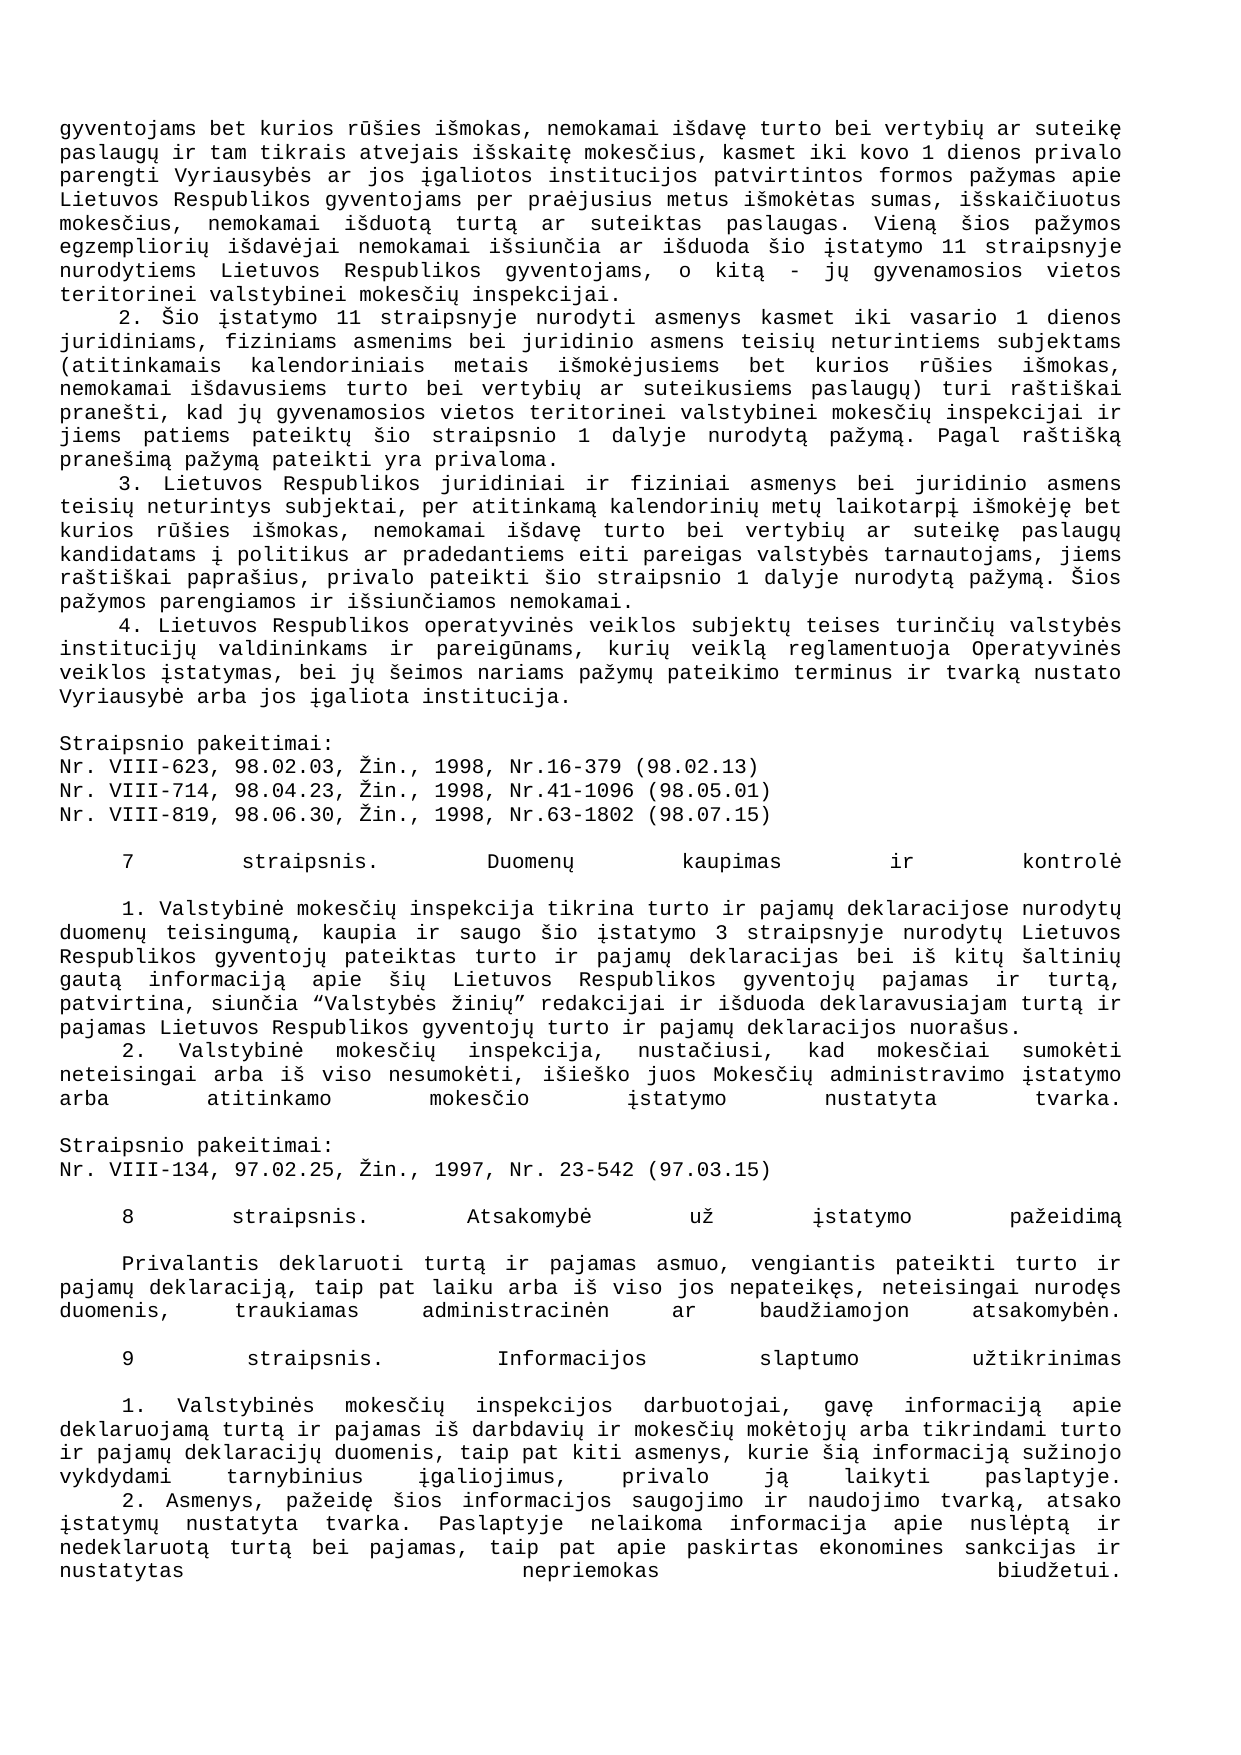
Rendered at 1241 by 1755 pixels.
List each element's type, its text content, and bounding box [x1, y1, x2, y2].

text Nr. VIII-714, 98.04.23, Žin., 1998, Nr.41-1096 (98.05.01) [59, 780, 1122, 804]
text 3. Lietuvos Respublikos juridiniai ir fiziniai asmenys bei juridinio asmens teisių neturintys subjektai, per atitinkamą kalendorinių metų laikotarpį išmokėję bet kurios rūšies išmokas, nemokamai išdavę turto bei vertybių ar suteikę paslaugų kandidatams į politikus ar pradedantiems eiti pareigas valstybės tarnautojams, jiems raštiškai paprašius, privalo pateikti šio straipsnio 1 dalyje nurodytą pažymą. Šios pažymos parengiamos ir išsiunčiamos nemokamai. [59, 473, 1122, 615]
text 1. Valstybinė mokesčių inspekcija tikrina turto ir pajamų deklaracijose nurodytų duomenų teisingumą, kaupia ir saugo šio įstatymo 3 straipsnyje nurodytų Lietuvos Respublikos gyventojų pateiktas turto ir pajamų deklaracijas bei iš kitų šaltinių gautą informaciją apie šių Lietuvos Respublikos gyventojų pajamas ir turtą, patvirtina, siunčia “Valstybės žinių” redakcijai ir išduoda deklaravusiajam turtą ir pajamas Lietuvos Respublikos gyventojų turto ir pajamų deklaracijos nuorašus. [59, 898, 1122, 1040]
text Nr. VIII-819, 98.06.30, Žin., 1998, Nr.63-1802 (98.07.15) [59, 804, 1122, 827]
text gyventojams bet kurios rūšies išmokas, nemokamai išdavę turto bei vertybių ar suteikę paslaugų ir tam tikrais atvejais išskaitę mokesčius, kasmet iki kovo 1 dienos privalo parengti Vyriausybės ar jos įgaliotos institucijos patvirtintos formos pažymas apie Lietuvos Respublikos gyventojams per praėjusius metus išmokėtas sumas, išskaičiuotus mokesčius, nemokamai išduotą turtą ar suteiktas paslaugas. Vieną šios pažymos egzempliorių išdavėjai nemokamai išsiunčia ar išduoda šio įstatymo 11 straipsnyje nurodytiems Lietuvos Respublikos gyventojams, o kitą - jų gyvenamosios vietos teritorinei valstybinei mokesčių inspekcijai. [59, 118, 1122, 307]
text Straipsnio pakeitimai: [59, 733, 1122, 757]
text 2. Šio įstatymo 11 straipsnyje nurodyti asmenys kasmet iki vasario 1 dienos juridiniams, fiziniams asmenims bei juridinio asmens teisių neturintiems subjektams (atitinkamais kalendoriniais metais išmokėjusiems bet kurios rūšies išmokas, nemokamai išdavusiems turto bei vertybių ar suteikusiems paslaugų) turi raštiškai pranešti, kad jų gyvenamosios vietos teritorinei valstybinei mokesčių inspekcijai ir jiems patiems pateiktų šio straipsnio 1 dalyje nurodytą pažymą. Pagal raštišką pranešimą pažymą pateikti yra privaloma. [59, 307, 1122, 473]
text Privalantis deklaruoti turtą ir pajamas asmuo, vengiantis pateikti turto ir pajamų deklaraciją, taip pat laiku arba iš viso jos nepateikęs, neteisingai nurodęs duomenis, traukiamas administracinėn ar baudžiamojon atsakomybėn. [59, 1253, 1122, 1348]
text 4. Lietuvos Respublikos operatyvinės veiklos subjektų teises turinčių valstybės institucijų valdininkams ir pareigūnams, kurių veiklą reglamentuoja Operatyvinės veiklos įstatymas, bei jų šeimos nariams pažymų pateikimo terminus ir tvarką nustato Vyriausybė arba jos įgaliota institucija. [59, 615, 1122, 709]
text 8 straipsnis. Atsakomybė už įstatymo pažeidimą [59, 1206, 1122, 1253]
text Nr. VIII-134, 97.02.25, Žin., 1997, Nr. 23-542 (97.03.15) [59, 1158, 1122, 1182]
text 1. Valstybinės mokesčių inspekcijos darbuotojai, gavę informaciją apie deklaruojamą turtą ir pajamas iš darbdavių ir mokesčių mokėtojų arba tikrindami turto ir pajamų deklaracijų duomenis, taip pat kiti asmenys, kurie šią informaciją sužinojo vykdydami tarnybinius įgaliojimus, privalo ją laikyti paslaptyje. 2. Asmenys, pažeidę šios informacijos saugojimo ir naudojimo tvarką, atsako įstatymų nustatyta tvarka. Paslaptyje nelaikoma informacija apie nuslėptą ir nedeklaruotą turtą bei pajamas, taip pat apie paskirtas ekonomines sankcijas ir nustatytas nepriemokas biudžetui. [59, 1395, 1122, 1608]
text Nr. VIII-623, 98.02.03, Žin., 1998, Nr.16-379 (98.02.13) [59, 757, 1122, 780]
text 2. Valstybinė mokesčių inspekcija, nustačiusi, kad mokesčiai sumokėti neteisingai arba iš viso nesumokėti, išieško juos Mokesčių administravimo įstatymo arba atitinkamo mokesčio įstatymo nustatyta tvarka. Straipsnio pakeitimai: [59, 1040, 1122, 1158]
text 9 straipsnis. Informacijos slaptumo užtikrinimas [59, 1348, 1122, 1395]
text 7 straipsnis. Duomenų kaupimas ir kontrolė [59, 851, 1122, 898]
